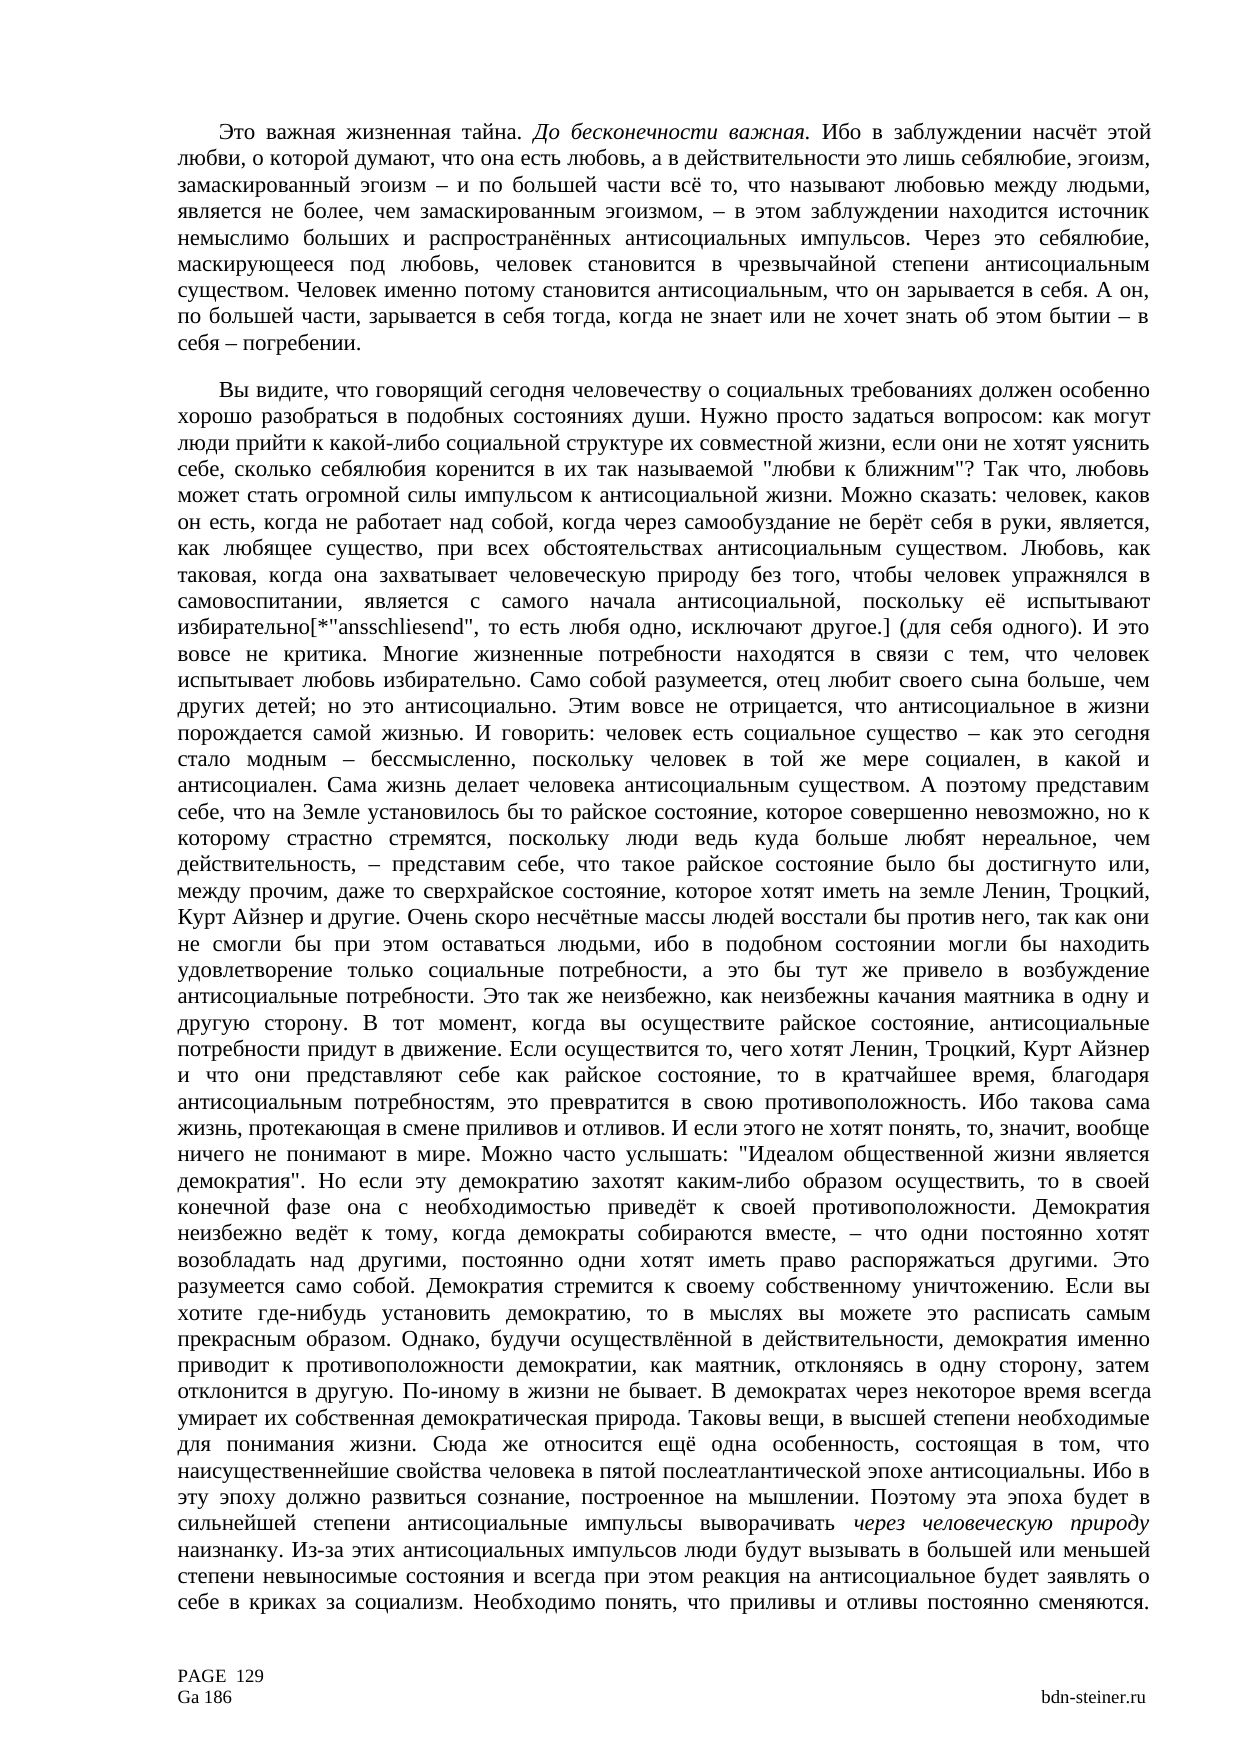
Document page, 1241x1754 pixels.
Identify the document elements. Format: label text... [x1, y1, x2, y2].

text Вы видите, что говорящий сегодня человечеству о социальных требованиях должен особенно хорошо разобраться в подобных состояниях души. Нужно просто задаться вопросом: как могут люди прийти к какой-либо социальной структуре их совместной жизни, если они не хотят уяснить себе, сколько себялюбия коренится в их так называемой "любви к ближним"? Так что, любовь может стать огромной силы импульсом к антисоциальной жизни. Можно сказать: человек, каков он есть, когда не работает над собой, когда через самообуздание не берёт себя в руки, является, как любящее существо, при всех обстоятельствах антисоциальным существом. Любовь, как таковая, когда она захватывает человеческую природу без того, чтобы человек упражнялся в самовоспитании, является с самого начала антисоциальной, поскольку её испытывают избирательно[*"ansschliesend", то есть любя одно, исключают другое.] (для себя одного). И это вовсе не критика. Многие жизненные потребности находятся в связи с тем, что человек испытывает любовь избирательно. Само собой разумеется, отец любит своего сына больше, чем других детей; но это антисоциально. Этим вовсе не отрицается, что антисоциальное в жизни порождается самой жизнью. И говорить: человек есть социальное существо – как это сегодня стало модным – бессмысленно, поскольку человек в той же мере социален, в какой и антисоциален. Сама жизнь делает человека антисоциальным существом. А поэтому представим себе, что на Земле установилось бы то райское состояние, которое совершенно невозможно, но к которому страстно стремятся, поскольку люди ведь куда больше любят нереальное, чем действительность, – представим себе, что такое райское состояние было бы достигнуто или, между прочим, даже то сверхрайское состояние, которое хотят иметь на земле Ленин, Троцкий, Курт Айзнер и другие. Очень скоро несчётные массы людей восстали бы против него, так как они не смогли бы при этом оставаться людьми, ибо в подобном состоянии могли бы находить удовлетворение только социальные потребности, а это бы тут же привело в возбуждение антисоциальные потребности. Это так же неизбежно, как неизбежны качания маятника в одну и другую сторону. В тот момент, когда вы осуществите райское состояние, антисоциальные потребности придут в движение. Если осуществится то, чего хотят Ленин, Троцкий, Курт Айзнер и что они представляют себе как райское состояние, то в кратчайшее время, благодаря антисоциальным потребностям, это превратится в свою противоположность. Ибо такова сама жизнь, протекающая в смене приливов и отливов. И если этого не хотят понять, то, значит, вообще ничего не понимают в мире. Можно часто услышать: "Идеалом общественной жизни является демократия". Но если эту демократию захотят каким-либо образом осуществить, то в своей конечной фазе она с необходимостью приведёт к своей противоположности. Демократия неизбежно ведёт к тому, когда демократы собираются вместе, – что одни постоянно хотят возобладать над другими, постоянно одни хотят иметь право распоряжаться другими. Это разумеется само собой. Демократия стремится к своему собственному уничтожению. Если вы хотите где-нибудь установить демократию, то в мыслях вы можете это расписать самым прекрасным образом. Однако, будучи осуществлённой в действительности, демократия именно приводит к противоположности демократии, как маятник, отклоняясь в одну сторону, затем отклонится в другую. По-иному в жизни не бывает. В демократах через некоторое время всегда умирает их собственная демократическая природа. Таковы вещи, в высшей степени необходимые для понимания жизни. Сюда же относится ещё одна особенность, состоящая в том, что наисущественнейшие свойства человека в пятой послеатлантической эпохе антисоциальны. Ибо в эту эпоху должно развиться сознание, построенное на мышлении. Поэтому эта эпоха будет в сильнейшей степени антисоциальные импульсы выворачивать через человеческую природу наизнанку. Из-за этих антисоциальных импульсов люди будут вызывать в большей или меньшей степени невыносимые состояния и всегда при этом реакция на антисоциальное будет заявлять о себе в криках за социализм. Необходимо понять, что приливы и отливы постоянно сменяются. [177, 376, 1152, 1615]
text Это важная жизненная тайна. До бесконечности важная. Ибо в заблуждении насчёт этой любви, о которой думают, что она есть любовь, а в действительности это лишь себялюбие, эгоизм, замаскированный эгоизм – и по большей части всё то, что называют любовью между людьми, является не более, чем замаскированным эгоизмом, – в этом заблуждении находится источник немыслимо больших и распространённых антисоциальных импульсов. Через это себялюбие, маскирующееся под любовь, человек становится в чрезвычайной степени антисоциальным существом. Человек именно потому становится антисоциальным, что он зарывается в себя. А он, по большей части, зарывается в себя тогда, когда не знает или не хочет знать об этом бытии – в себя – погребении. [177, 118, 1152, 355]
